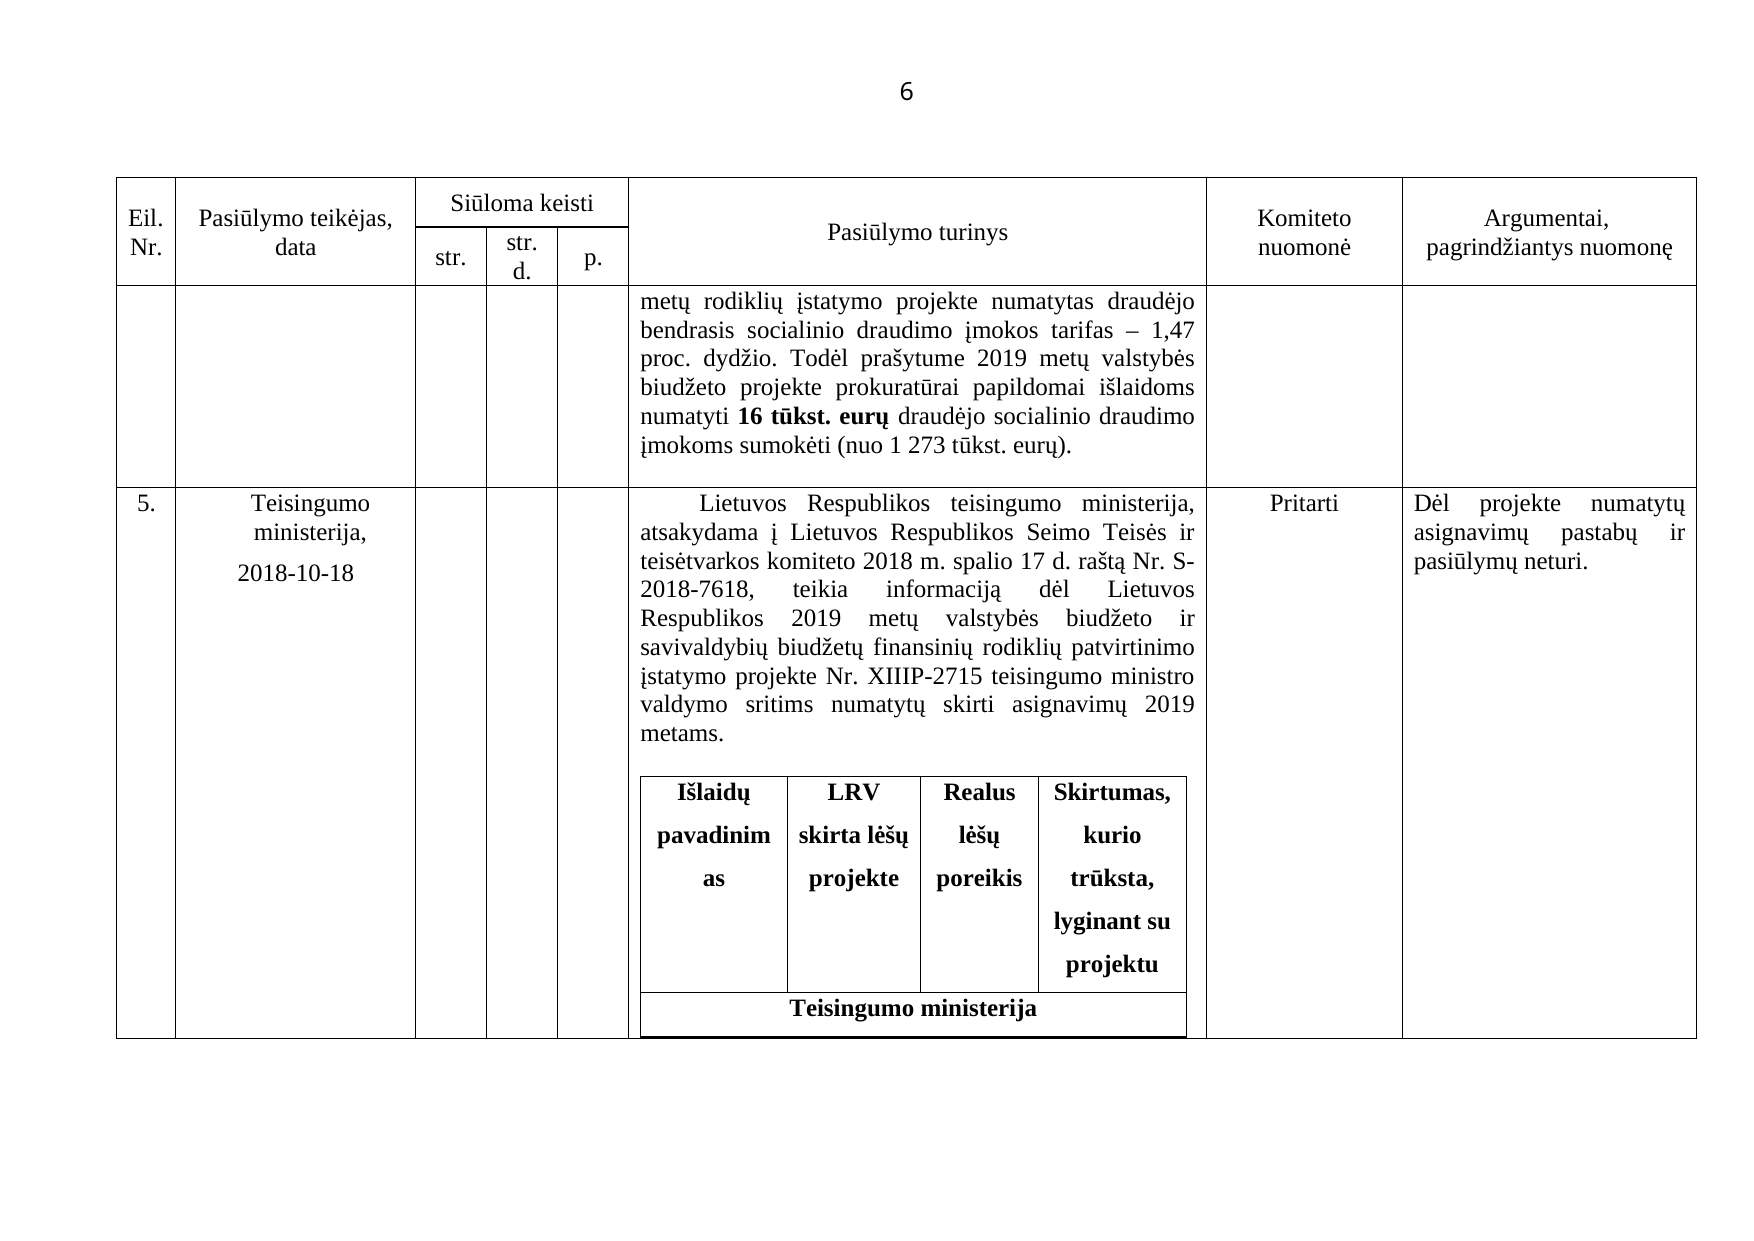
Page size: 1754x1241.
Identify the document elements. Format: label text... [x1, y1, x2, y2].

table_cell [487, 286, 557, 487]
table_cell [558, 286, 628, 487]
table_header Siūloma keisti [416, 178, 628, 226]
table_cell str. d. [487, 228, 557, 285]
table_cell [416, 286, 486, 487]
table_cell [1207, 286, 1402, 487]
table_header Pasiūlymo turinys [629, 178, 1206, 285]
table_cell [117, 286, 175, 487]
table_cell metų rodiklių įstatymo projekte numatytas draudėjo bendrasis socialinio draudimo įmokos tarifas – 1,47 proc. dydžio. Todėl prašytume 2019 metų valstybės biudžeto projekte prokuratūrai papildomai išlaidoms numatyti 16 tūkst. eurų draudėjo socialinio draudimo įmokoms sumokėti (nuo 1 273 tūkst. eurų). [629, 286, 1206, 487]
table_cell p. [558, 228, 628, 285]
table_header Eil. Nr. [117, 178, 175, 285]
table_cell Teisingumo ministerija, 2018-10-18 [176, 488, 415, 1037]
table_cell str. [416, 228, 486, 285]
table_cell Teisingumo ministerija [641, 993, 1186, 1036]
table_cell [1403, 286, 1696, 487]
table_header Pasiūlymo teikėjas, data [176, 178, 415, 285]
table_header LRV skirta lėšų projekte [788, 777, 920, 992]
table_cell [176, 286, 415, 487]
table_cell [416, 488, 486, 1037]
table_header Realus lėšų poreikis [921, 777, 1038, 992]
table_cell [487, 488, 557, 1037]
table_header Išlaidų pavadinimas [641, 777, 787, 992]
table_header Skirtumas, kurio trūksta, lyginant su projektu [1039, 777, 1186, 992]
table_header Argumentai, pagrindžiantys nuomonę [1403, 178, 1696, 285]
table_cell 5. [117, 488, 175, 1037]
table_cell Dėl projekte numatytų asignavimų pastabų ir pasiūlymų neturi. [1403, 488, 1696, 1037]
table_header Komiteto nuomonė [1207, 178, 1402, 285]
table_cell Lietuvos Respublikos teisingumo ministerija, atsakydama į Lietuvos Respublikos Seimo Teisės ir teisėtvarkos komiteto 2018 m. spalio 17 d. raštą Nr. S-2018-7618, teikia informaciją dėl Lietuvos Respublikos 2019 metų valstybės biudžeto ir savivaldybių biudžetų finansinių rodiklių patvirtinimo įstatymo projekte Nr. XIIIP-2715 teisingumo ministro valdymo sritims numatytų skirti asignavimų 2019 metams. [629, 488, 1206, 1037]
table_cell [558, 488, 628, 1037]
table_cell Pritarti [1207, 488, 1402, 1037]
